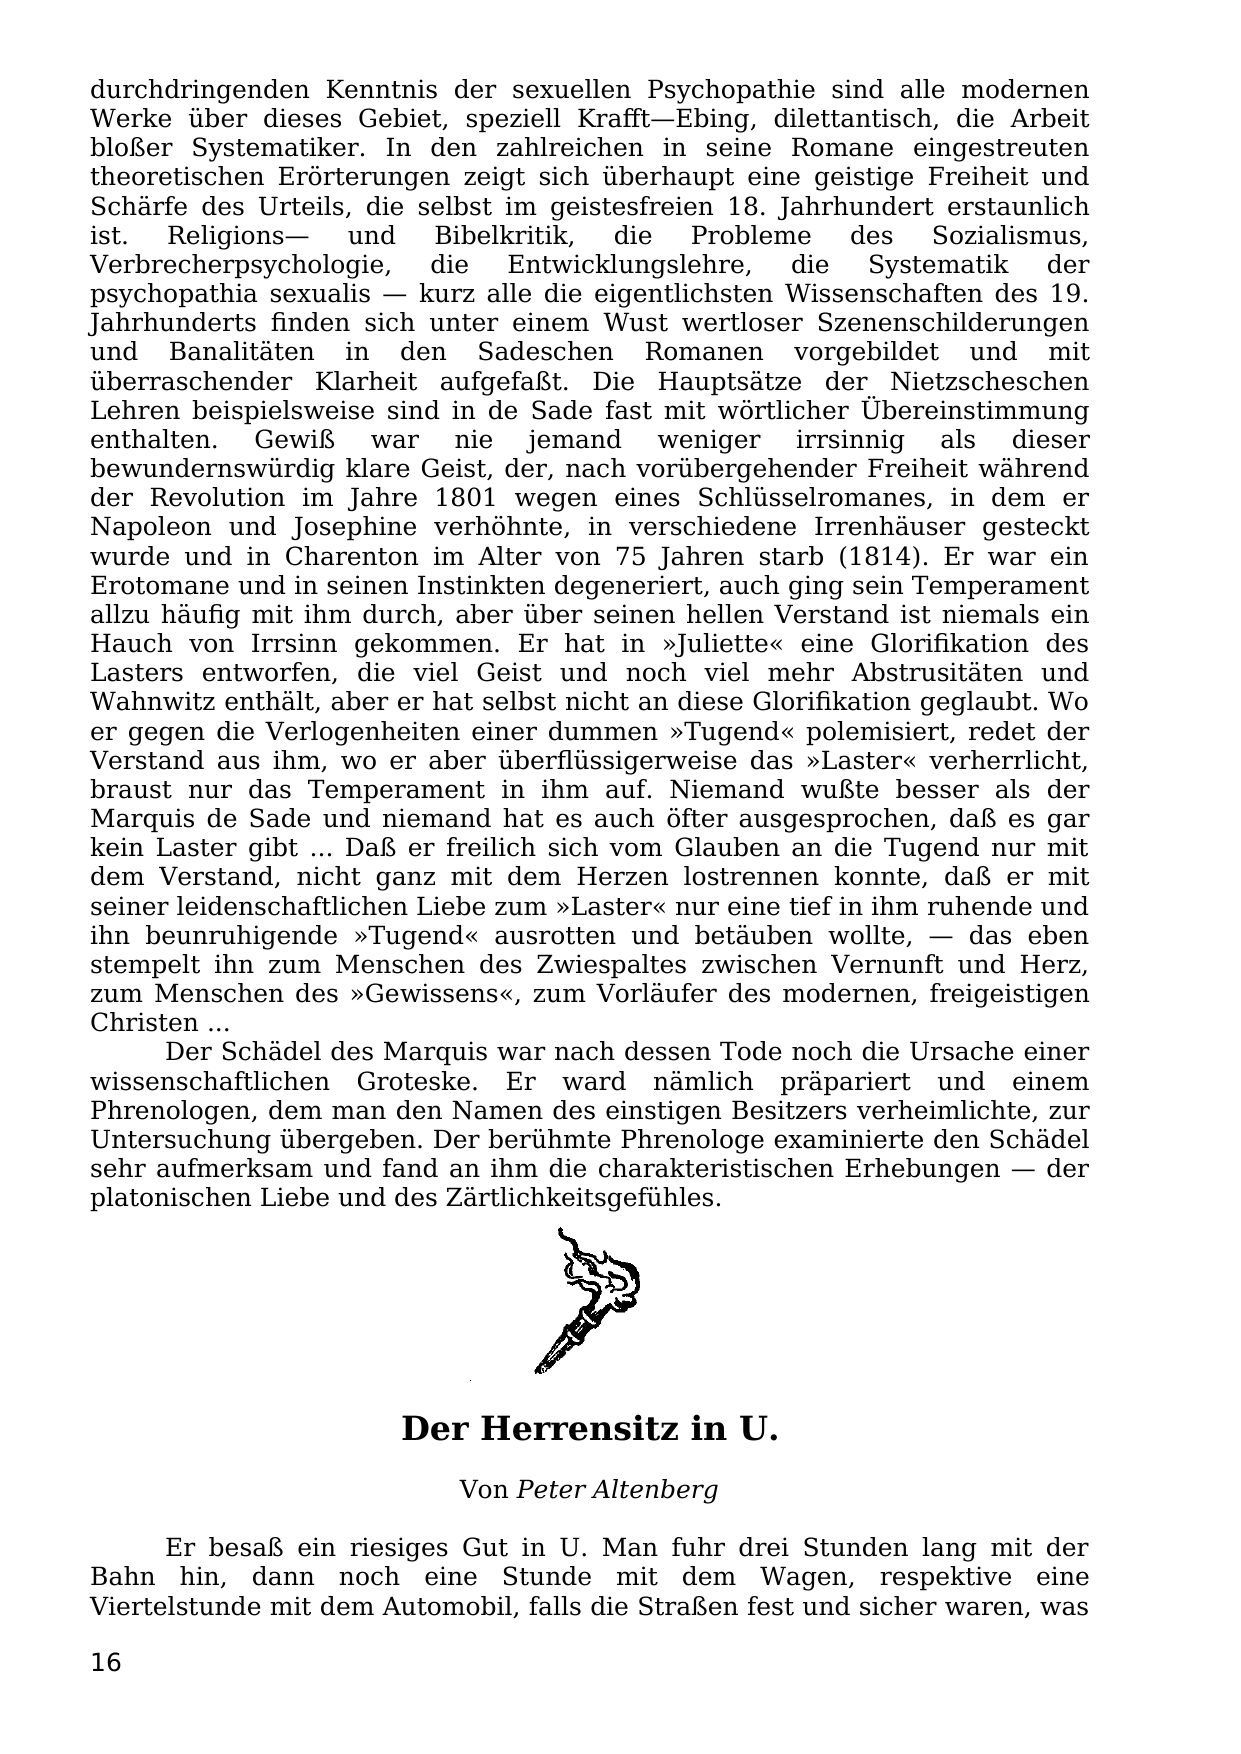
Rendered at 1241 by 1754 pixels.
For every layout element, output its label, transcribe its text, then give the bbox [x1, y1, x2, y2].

text durchdringenden Kenntnis der sexuellen Psychopathie sind alle modernen Werke über dieses Gebiet, speziell Krafft—Ebing, dilettantisch, die Arbeit bloßer Systematiker. In den zahlreichen in seine Romane eingestreuten theoretischen Erörterungen zeigt sich überhaupt eine geistige Freiheit und Schärfe des Urteils, die selbst im geistesfreien 18. Jahrhundert erstaunlich ist. Religions— und Bibelkritik, die Probleme des Sozialismus, Verbrecherpsychologie, die Entwicklungslehre, die Systematik der psychopathia sexualis — kurz alle die eigentlichsten Wissenschaften des 19. Jahrhunderts finden sich unter einem Wust wertloser Szenenschilderungen und Banalitäten in den Sadeschen Romanen vorgebildet und mit überraschender Klarheit aufgefaßt. Die Hauptsätze der Nietzscheschen Lehren beispielsweise sind in de Sade fast mit wörtlicher Übereinstimmung enthalten. Gewiß war nie jemand weniger irrsinnig als dieser bewundernswürdig klare Geist, der, nach vorübergehender Freiheit während der Revolution im Jahre 1801 wegen eines Schlüsselromanes, in dem er Napoleon und Josephine verhöhnte, in verschiedene Irrenhäuser gesteckt wurde und in Charenton im Alter von 75 Jahren starb (1814). Er war ein Erotomane und in seinen Instinkten degeneriert, auch ging sein Temperament allzu häufig mit ihm durch, aber über seinen hellen Verstand ist niemals ein Hauch von Irrsinn gekommen. Er hat in »Juliette« eine Glorifikation des Lasters entworfen, die viel Geist und noch viel mehr Abstrusitäten und Wahnwitz enthält, aber er hat selbst nicht an diese Glorifikation geglaubt. Wo er gegen die Verlogenheiten einer dummen »Tugend« polemisiert, redet der Verstand aus ihm, wo er aber überflüssigerweise das »Laster« verherrlicht, braust nur das Temperament in ihm auf. Niemand wußte besser als der Marquis de Sade und niemand hat es auch öfter ausgesprochen, daß es gar kein Laster gibt ... Daß er freilich sich vom Glauben an die Tugend nur mit dem Verstand, nicht ganz mit dem Herzen lostrennen konnte, daß er mit seiner leidenschaftlichen Liebe zum »Laster« nur eine tief in ihm ruhende und ihn beunruhigende »Tugend« ausrotten und betäuben wollte, — das eben stempelt ihn zum Menschen des Zwiespaltes zwischen Vernunft und Herz, zum Menschen des »Ge­wissens«, zum Vorläufer des modernen, freigeistigen Christen ... [90, 75, 1091, 1037]
text Er besaß ein riesiges Gut in U. Man fuhr drei Stunden lang mit der Bahn hin, dann noch eine Stunde mit dem Wagen, respektive eine Viertelstunde mit dem Automobil, falls die Straßen fest und sicher waren, was [90, 1533, 1091, 1621]
text Der Herrensitz in U. [90, 1212, 1091, 1448]
text Von Peter Altenberg [90, 1448, 1091, 1504]
picture [206, 1212, 975, 1401]
text Der Schädel des Marquis war nach dessen Tode noch die Ursache einer wissenschaftlichen Groteske. Er ward nämlich präpariert und einem Phrenologen, dem man den Namen des einstigen Besitzers verheimlichte, zur Untersuchung übergeben. Der berühmte Phrenologe examinierte den Schädel sehr aufmerksam und fand an ihm die charakteristischen Erhebungen — der platonischen Liebe und des Zärtlichkeitsgefühles. [90, 1037, 1091, 1212]
